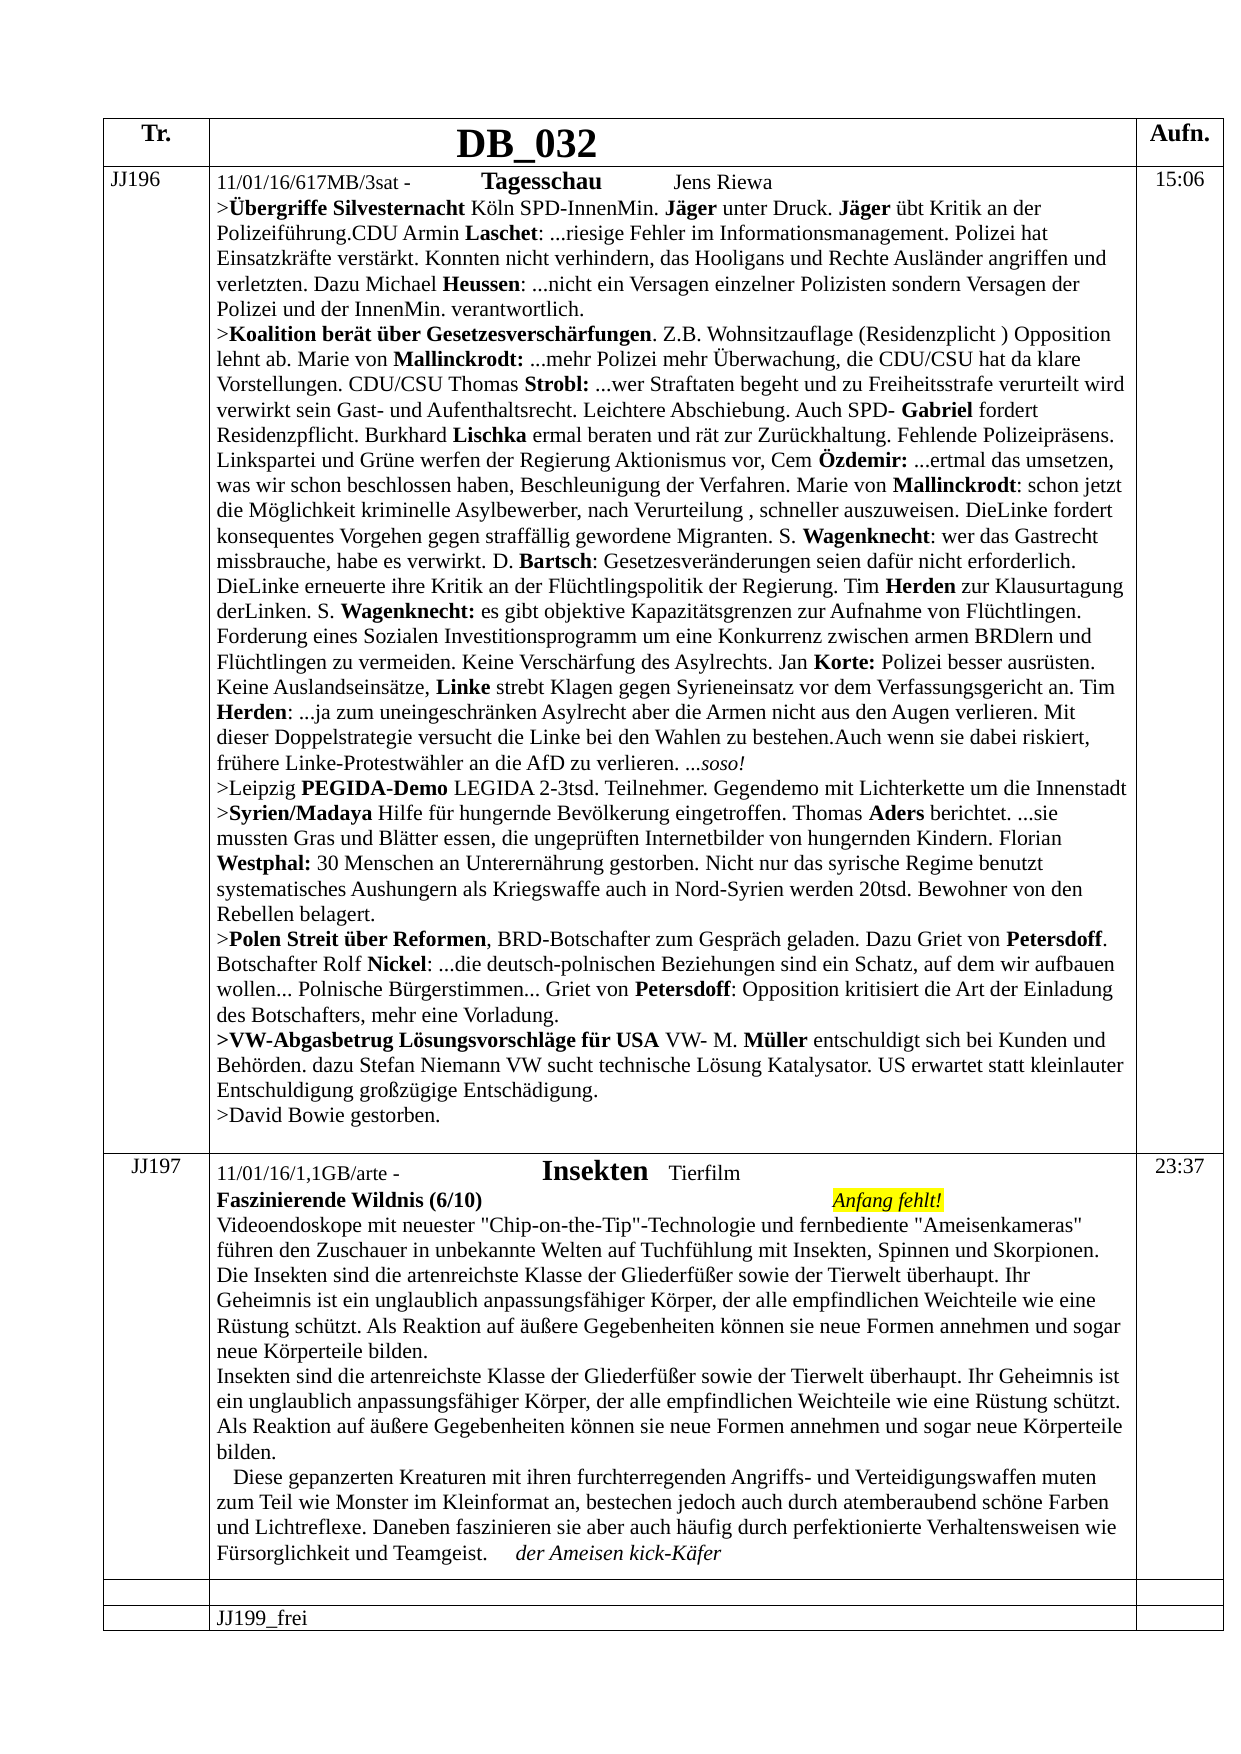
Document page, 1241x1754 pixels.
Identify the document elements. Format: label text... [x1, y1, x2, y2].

table_cell 11/01/16/617MB/3sat - Tagesschau Jens Riewa >Übergriffe Silvesternacht Köln SPD-InnenMin. Jäger unter Druck. Jäger übt Kritik an der Polizeiführung.CDU Armin Laschet: ...riesige Fehler im Informationsmanagement. Polizei hat Einsatzkräfte verstärkt. Konnten nicht verhindern, das Hooligans und Rechte Ausländer angriffen und verletzten. Dazu Michael Heussen: ...nicht ein Versagen einzelner Polizisten sondern Versagen der Polizei und der InnenMin. verantwortlich. >Koalition berät über Gesetzesverschärfungen. Z.B. Wohnsitzauflage (Residenzplicht ) Opposition lehnt ab. Marie von Mallinckrodt: ...mehr Polizei mehr Überwachung, die CDU/CSU hat da klare Vorstellungen. CDU/CSU Thomas Strobl: ...wer Straftaten begeht und zu Freiheitsstrafe verurteilt wird verwirkt sein Gast- und Aufenthaltsrecht. Leichtere Abschiebung. Auch SPD- Gabriel fordert Residenzpflicht. Burkhard Lischka ermal beraten und rät zur Zurückhaltung. Fehlende Polizeipräsens. Linkspartei und Grüne werfen der Regierung Aktionismus vor, Cem Özdemir: ...ertmal das umsetzen, was wir schon beschlossen haben, Beschleunigung der Verfahren. Marie von Mallinckrodt: schon jetzt die Möglichkeit kriminelle Asylbewerber, nach Verurteilung , schneller auszuweisen. DieLinke fordert konsequentes Vorgehen gegen straffällig gewordene Migranten. S. Wagenknecht: wer das Gastrecht missbrauche, habe es verwirkt. D. Bartsch: Gesetzesveränderungen seien dafür nicht erforderlich. DieLinke erneuerte ihre Kritik an der Flüchtlingspolitik der Regierung. Tim Herden zur Klausurtagung derLinken. S. Wagenknecht: es gibt objektive Kapazitätsgrenzen zur Aufnahme von Flüchtlingen. Forderung eines Sozialen Investitionsprogramm um eine Konkurrenz zwischen armen BRDlern und Flüchtlingen zu vermeiden. Keine Verschärfung des Asylrechts. Jan Korte: Polizei besser ausrüsten. Keine Auslandseinsätze, Linke strebt Klagen gegen Syrieneinsatz vor dem Verfassungsgericht an. Tim Herden: ...ja zum uneingeschränken Asylrecht aber die Armen nicht aus den Augen verlieren. Mit dieser Doppelstrategie versucht die Linke bei den Wahlen zu bestehen.Auch wenn sie dabei riskiert, frühere Linke-Protestwähler an die AfD zu verlieren. ...soso! >Leipzig PEGIDA-Demo LEGIDA 2-3tsd. Teilnehmer. Gegendemo mit Lichterkette um die Innenstadt >Syrien/Madaya Hilfe für hungernde Bevölkerung eingetroffen. Thomas Aders berichtet. ...sie mussten Gras und Blätter essen, die ungeprüften Internetbilder von hungernden Kindern. Florian Westphal: 30 Menschen an Unterernährung gestorben. Nicht nur das syrische Regime benutzt systematisches Aushungern als Kriegswaffe auch in Nord-Syrien werden 20tsd. Bewohner von den Rebellen belagert. >Polen Streit über Reformen, BRD-Botschafter zum Gespräch geladen. Dazu Griet von Petersdoff. Botschafter Rolf Nickel: ...die deutsch-polnischen Beziehungen sind ein Schatz, auf dem wir aufbauen wollen... Polnische Bürgerstimmen... Griet von Petersdoff: Opposition kritisiert die Art der Einladung des Botschafters, mehr eine Vorladung. >VW-Abgasbetrug Lösungsvorschläge für USA VW- M. Müller entschuldigt sich bei Kunden und Behörden. dazu Stefan Niemann VW sucht technische Lösung Katalysator. US erwartet statt kleinlauter Entschuldigung großzügige Entschädigung. >David Bowie gestorben. [210, 167, 1136, 1153]
table_cell [104, 1580, 209, 1604]
table_cell JJ199_frei [210, 1606, 1136, 1630]
table_cell 11/01/16/1,1GB/arte - Insekten Tierfilm Faszinierende Wildnis (6/10) Anfang fehlt! Videoendoskope mit neuester "Chip-on-the-Tip"-Technologie und fernbediente "Ameisenkameras" führen den Zuschauer in unbekannte Welten auf Tuchfühlung mit Insekten, Spinnen und Skorpionen. Die Insekten sind die artenreichste Klasse der Gliederfüßer sowie der Tierwelt überhaupt. Ihr Geheimnis ist ein unglaublich anpassungsfähiger Körper, der alle empfindlichen Weichteile wie eine Rüstung schützt. Als Reaktion auf äußere Gegebenheiten können sie neue Formen annehmen und sogar neue Körperteile bilden. Insekten sind die artenreichste Klasse der Gliederfüßer sowie der Tierwelt überhaupt. Ihr Geheimnis ist ein unglaublich anpassungsfähiger Körper, der alle empfindlichen Weichteile wie eine Rüstung schützt. Als Reaktion auf äußere Gegebenheiten können sie neue Formen annehmen und sogar neue Körperteile bilden. Diese gepanzerten Kreaturen mit ihren furchterregenden Angriffs- und Verteidigungswaffen muten zum Teil wie Monster im Kleinformat an, bestechen jedoch auch durch atemberaubend schöne Farben und Lichtreflexe. Daneben faszinieren sie aber auch häufig durch perfektionierte Verhaltensweisen wie Fürsorglichkeit und Teamgeist. der Ameisen kick-Käfer [210, 1154, 1136, 1579]
table_header Tr. [104, 119, 209, 166]
table_cell [104, 1606, 209, 1630]
table_cell JJ197 [104, 1154, 209, 1579]
table_cell JJ196 [104, 167, 209, 1153]
table_cell [1137, 1606, 1223, 1630]
table_cell [210, 1580, 1136, 1604]
table_header Aufn. [1137, 119, 1223, 166]
table_cell 15:06 [1137, 167, 1223, 1153]
table_header DB_032 [210, 119, 1136, 166]
table_cell 23:37 [1137, 1154, 1223, 1579]
table_cell [1137, 1580, 1223, 1604]
